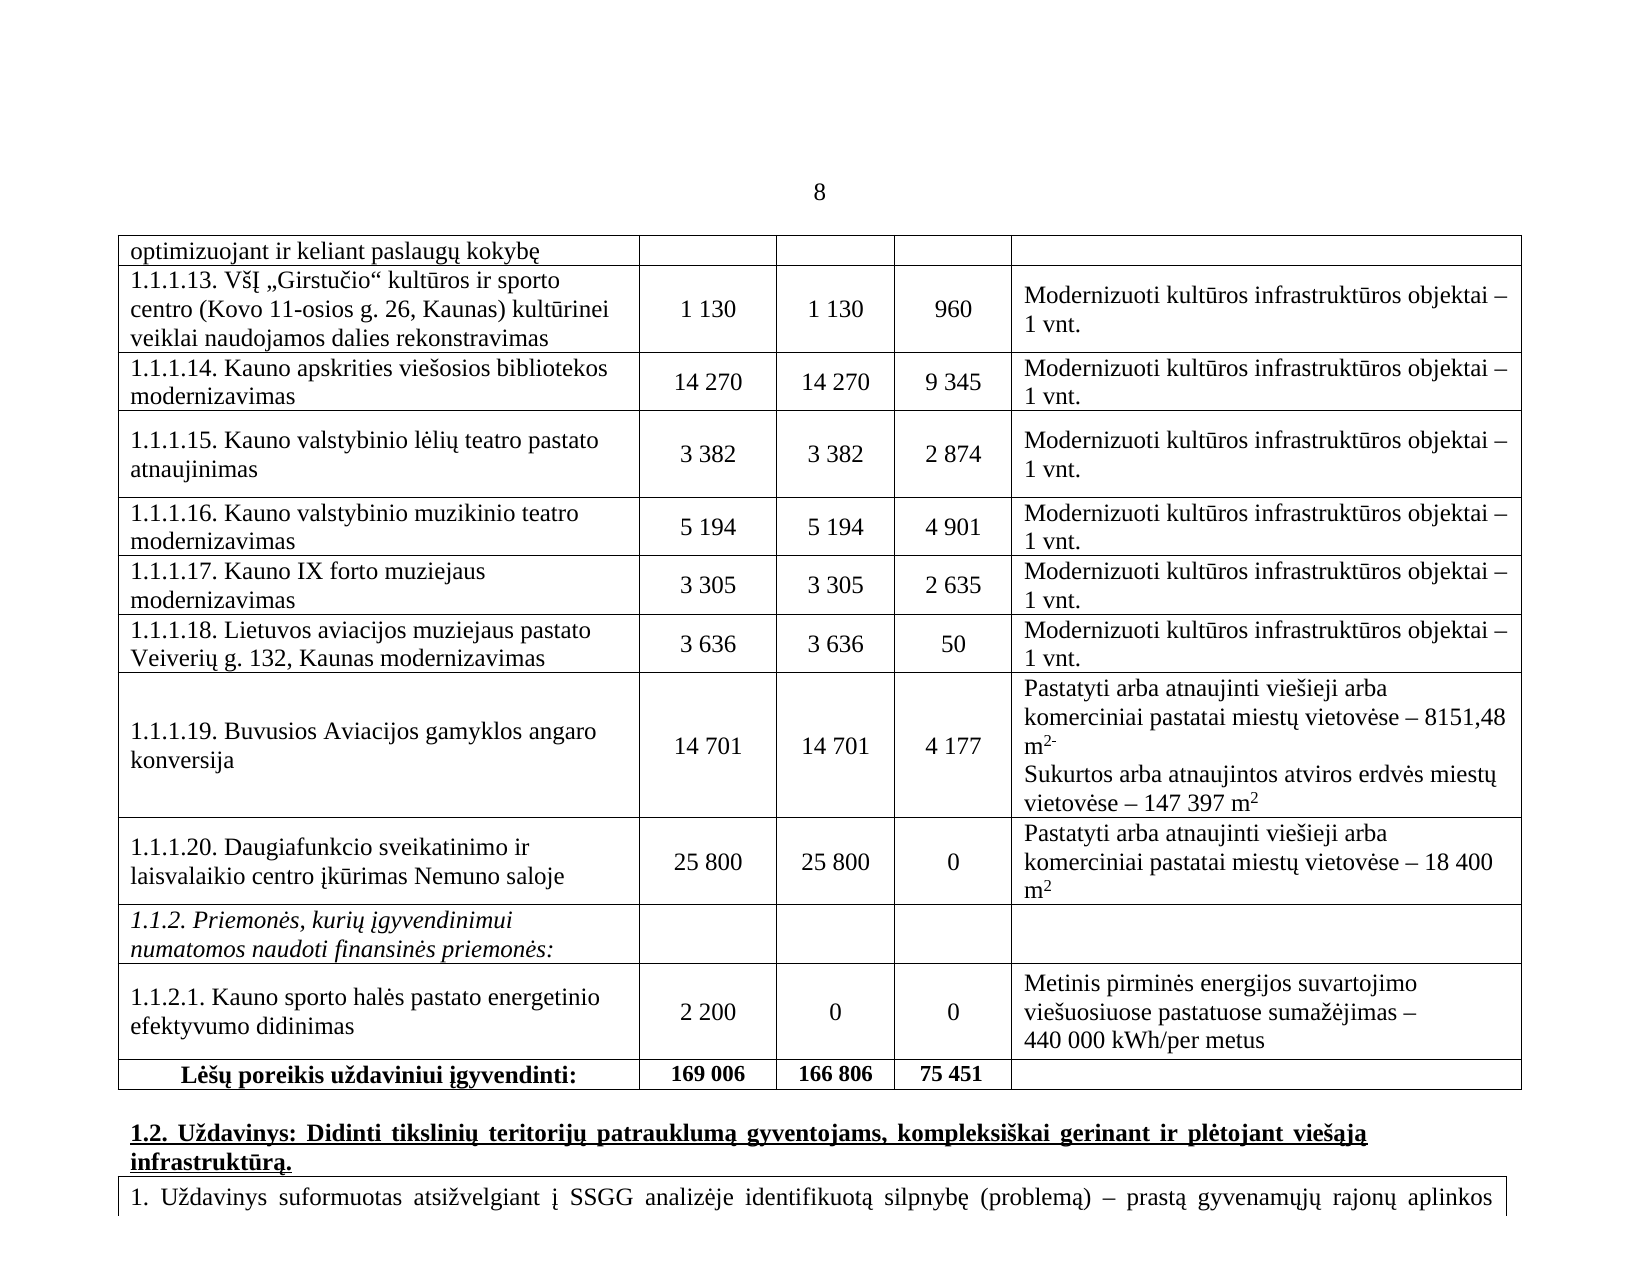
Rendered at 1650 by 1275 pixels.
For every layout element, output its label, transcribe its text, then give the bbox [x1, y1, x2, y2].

table_cell 5 194 [640, 498, 776, 555]
table_cell 1.1.1.20. Daugiafunkcio sveikatinimo ir laisvalaikio centro įkūrimas Nemuno saloje [119, 818, 639, 904]
table_cell [1012, 905, 1521, 963]
table_cell 1.1.1.16. Kauno valstybinio muzikinio teatro modernizavimas [119, 498, 639, 555]
table_cell 3 636 [640, 615, 776, 672]
table_cell 960 [895, 266, 1011, 352]
table_cell Modernizuoti kultūros infrastruktūros objektai – 1 vnt. [1012, 411, 1521, 497]
table_cell 169 006 [640, 1060, 776, 1088]
table_cell [777, 905, 894, 963]
table_cell [777, 236, 894, 264]
table_cell 9 345 [895, 353, 1011, 410]
table_cell 5 194 [777, 498, 894, 555]
table_cell 25 800 [640, 818, 776, 904]
table_cell 14 701 [640, 673, 776, 817]
table_cell 0 [895, 818, 1011, 904]
table_cell 1.1.1.18. Lietuvos aviacijos muziejaus pastato Veiverių g. 132, Kaunas modernizavimas [119, 615, 639, 672]
table_cell 1.1.1.13. VšĮ „Girstučio“ kultūros ir sporto centro (Kovo 11-osios g. 26, Kaunas) kultūrinei veiklai naudojamos dalies rekonstravimas [119, 266, 639, 352]
table_cell 1. Uždavinys suformuotas atsižvelgiant į SSGG analizėje identifikuotą silpnybę (problemą) – prastą gyvenamųjų rajonų aplinkos [119, 1177, 1506, 1216]
table_cell Modernizuoti kultūros infrastruktūros objektai – 1 vnt. [1012, 498, 1521, 555]
table_cell [1012, 236, 1521, 264]
table_cell 1.1.1.14. Kauno apskrities viešosios bibliotekos modernizavimas [119, 353, 639, 410]
table_header 1.2. Uždavinys: Didinti tikslinių teritorijų patrauklumą gyventojams, kompleksiškai gerinant ir plėtojant viešąją infrastruktūrą. [118, 1118, 1381, 1176]
table_cell [895, 236, 1011, 264]
table_cell [895, 905, 1011, 963]
table_cell 14 701 [777, 673, 894, 817]
table_cell Modernizuoti kultūros infrastruktūros objektai – 1 vnt. [1012, 556, 1521, 614]
table_cell 14 270 [640, 353, 776, 410]
table_cell Lėšų poreikis uždaviniui įgyvendinti: [119, 1060, 639, 1088]
table_cell 1.1.1.17. Kauno IX forto muziejaus modernizavimas [119, 556, 639, 614]
table_cell Modernizuoti kultūros infrastruktūros objektai – 1 vnt. [1012, 266, 1521, 352]
table_cell 0 [777, 964, 894, 1059]
table_cell 2 874 [895, 411, 1011, 497]
table_cell 25 800 [777, 818, 894, 904]
table_cell 1 130 [640, 266, 776, 352]
table_cell 75 451 [895, 1060, 1011, 1088]
table_cell 2 200 [640, 964, 776, 1059]
table_cell Metinis pirminės energijos suvartojimo viešuosiuose pastatuose sumažėjimas – 440 000 kWh/per metus [1012, 964, 1521, 1059]
table_cell 3 382 [777, 411, 894, 497]
table_cell Pastatyti arba atnaujinti viešieji arba komerciniai pastatai miestų vietovėse – 8151,48 m2 Sukurtos arba atnaujintos atviros erdvės miestų vietovėse – 147 397 m2 [1012, 673, 1521, 817]
table_cell Modernizuoti kultūros infrastruktūros objektai – 1 vnt. [1012, 353, 1521, 410]
table_cell 3 636 [777, 615, 894, 672]
table_cell 3 305 [777, 556, 894, 614]
table_cell 1 130 [777, 266, 894, 352]
table_cell 50 [895, 615, 1011, 672]
table_cell optimizuojant ir keliant paslaugų kokybę [119, 236, 639, 264]
table_cell 1.1.1.19. Buvusios Aviacijos gamyklos angaro konversija [119, 673, 639, 817]
table_cell 1.1.2. Priemonės, kurių įgyvendinimui numatomos naudoti finansinės priemonės: [119, 905, 639, 963]
table_cell 1.1.1.15. Kauno valstybinio lėlių teatro pastato atnaujinimas [119, 411, 639, 497]
table_cell [1012, 1060, 1521, 1088]
table_cell 2 635 [895, 556, 1011, 614]
table_header [1381, 1118, 1507, 1176]
table_cell 3 305 [640, 556, 776, 614]
table_cell [640, 236, 776, 264]
table_cell 1.1.2.1. Kauno sporto halės pastato energetinio efektyvumo didinimas [119, 964, 639, 1059]
table_cell 0 [895, 964, 1011, 1059]
table_cell [640, 905, 776, 963]
table_cell 3 382 [640, 411, 776, 497]
table_cell Pastatyti arba atnaujinti viešieji arba komerciniai pastatai miestų vietovėse – 18 400 m2 [1012, 818, 1521, 904]
table_cell Modernizuoti kultūros infrastruktūros objektai – 1 vnt. [1012, 615, 1521, 672]
table_cell 166 806 [777, 1060, 894, 1088]
table_cell 4 177 [895, 673, 1011, 817]
table_cell 14 270 [777, 353, 894, 410]
table_cell 4 901 [895, 498, 1011, 555]
